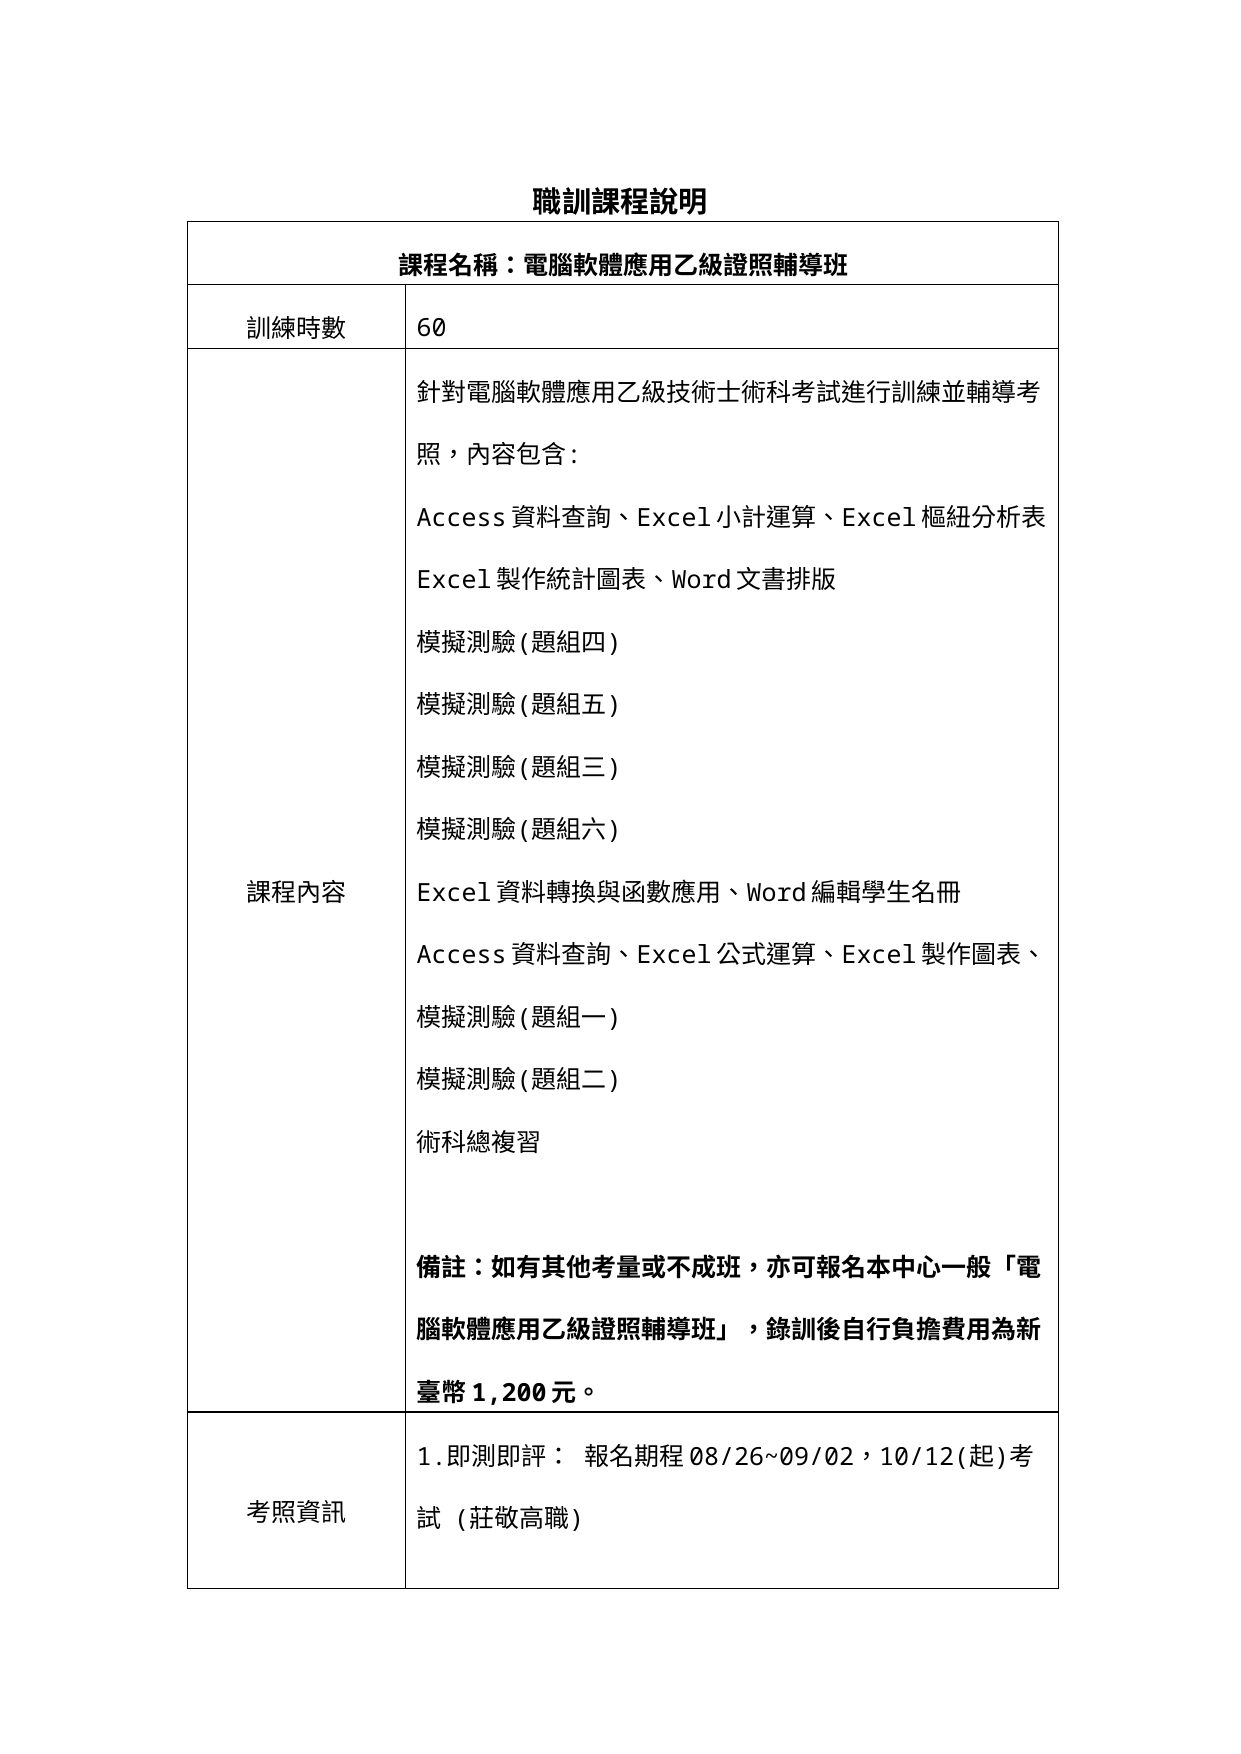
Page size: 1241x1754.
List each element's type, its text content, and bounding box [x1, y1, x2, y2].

table_cell 訓練時數 [188, 285, 405, 348]
table_cell 60 [406, 285, 1058, 348]
table_cell 考照資訊 [188, 1413, 405, 1587]
table_cell 針對電腦軟體應用乙級技術士術科考試進行訓練並輔導考照，內容包含: Access資料查詢、Excel小計運算、Excel樞紐分析表 Excel製作統計圖表、Word文書排版 模擬測驗(題組四) 模擬測驗(題組五) 模擬測驗(題組三) 模擬測驗(題組六) Excel資料轉換與函數應用、Word編輯學生名冊 Access資料查詢、Excel公式運算、Excel製作圖表、模擬測驗(題組一) 模擬測驗(題組二) 術科總複習 備註：如有其他考量或不成班，亦可報名本中心一般「電腦軟體應用乙級證照輔導班」，錄訓後自行負擔費用為新臺幣1,200元。 [406, 349, 1058, 1411]
text 職訓課程說明 [187, 158, 1053, 221]
table_header 課程名稱：電腦軟體應用乙級證照輔導班 [188, 222, 1058, 284]
table_cell 課程內容 [188, 349, 405, 1411]
table_cell 1.即測即評： 報名期程08/26~09/02，10/12(起)考試 (莊敬高職) [406, 1413, 1058, 1587]
